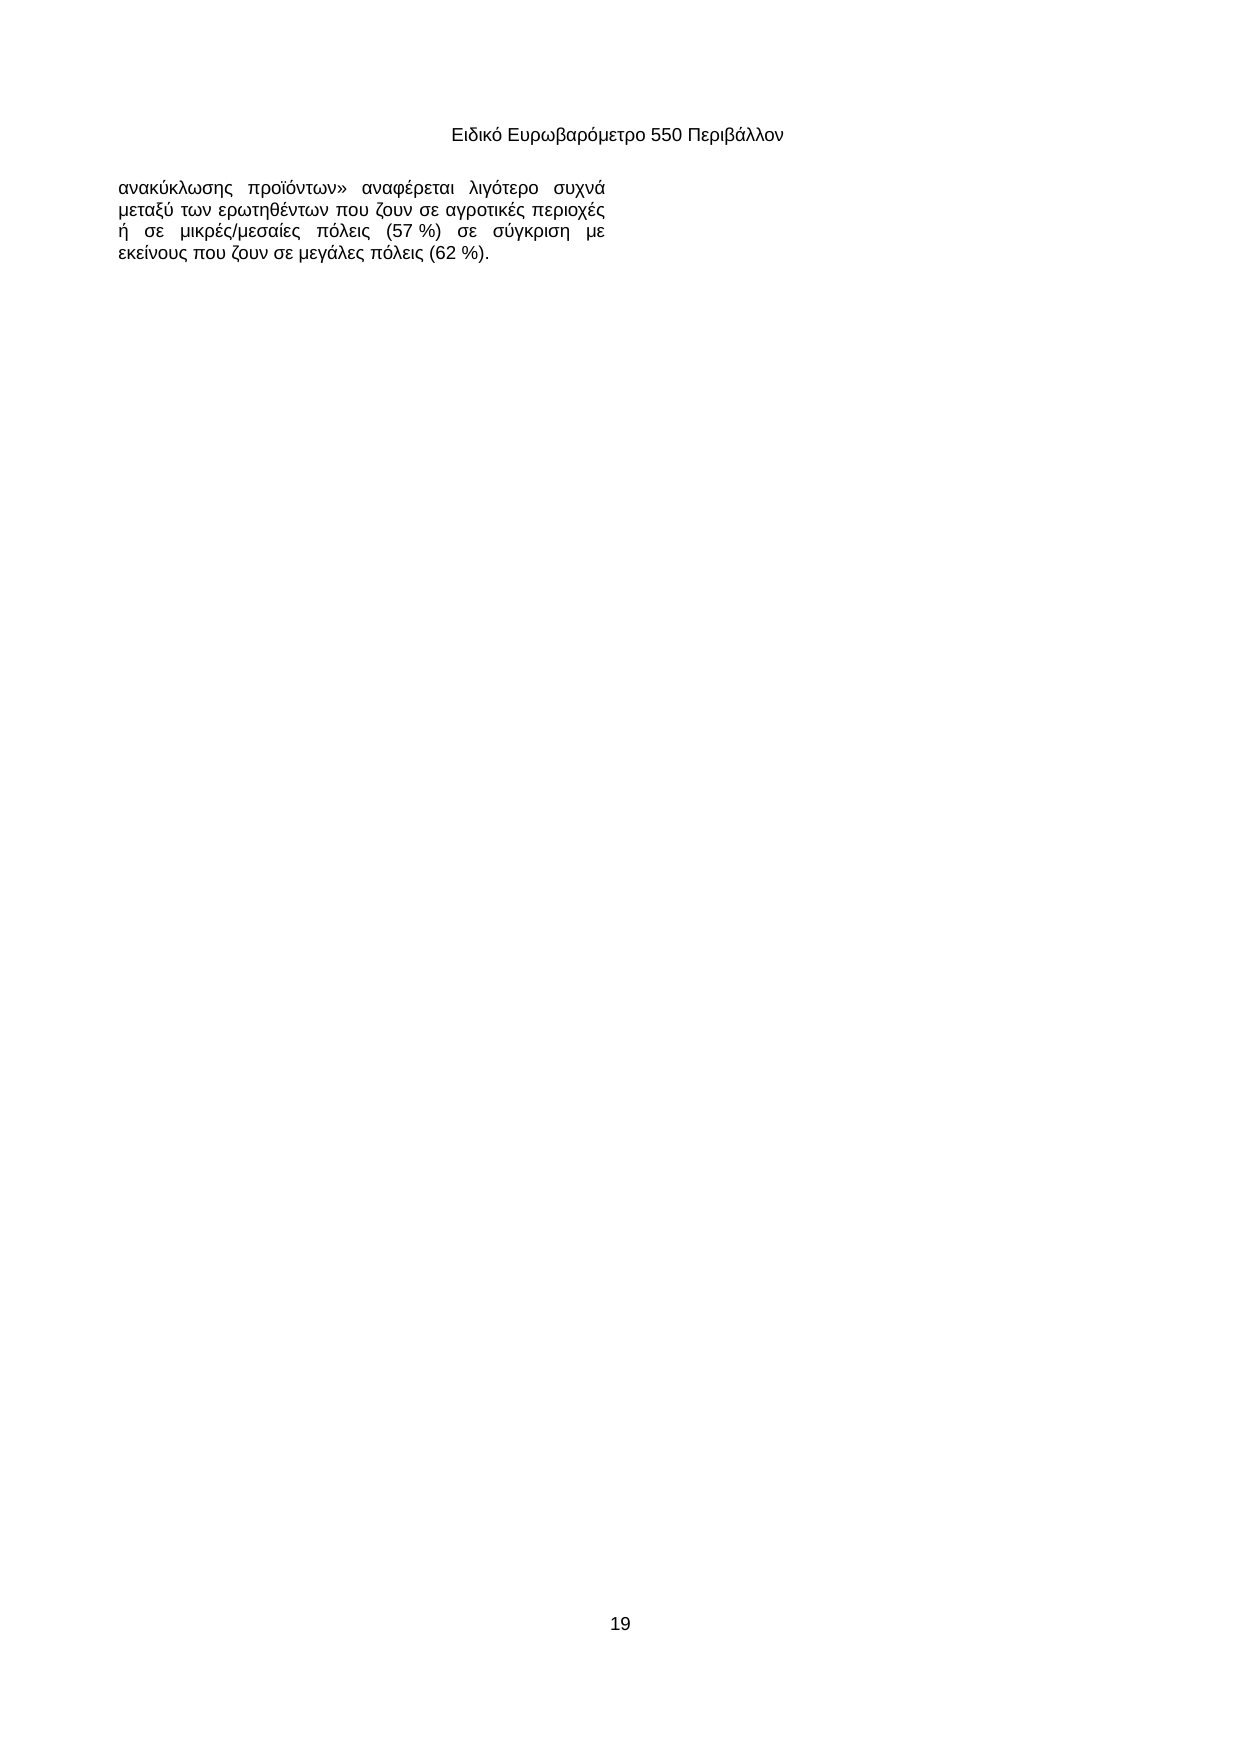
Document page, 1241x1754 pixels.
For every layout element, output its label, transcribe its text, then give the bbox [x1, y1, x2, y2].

text ανακύκλωσης προϊόντων» αναφέρεται λιγότερο συχνά μεταξύ των ερωτηθέντων που ζουν σε αγροτικές περιοχές ή σε μικρές/μεσαίες πόλεις (57 %) σε σύγκριση με εκείνους που ζουν σε μεγάλες πόλεις (62 %). [118, 177, 605, 263]
